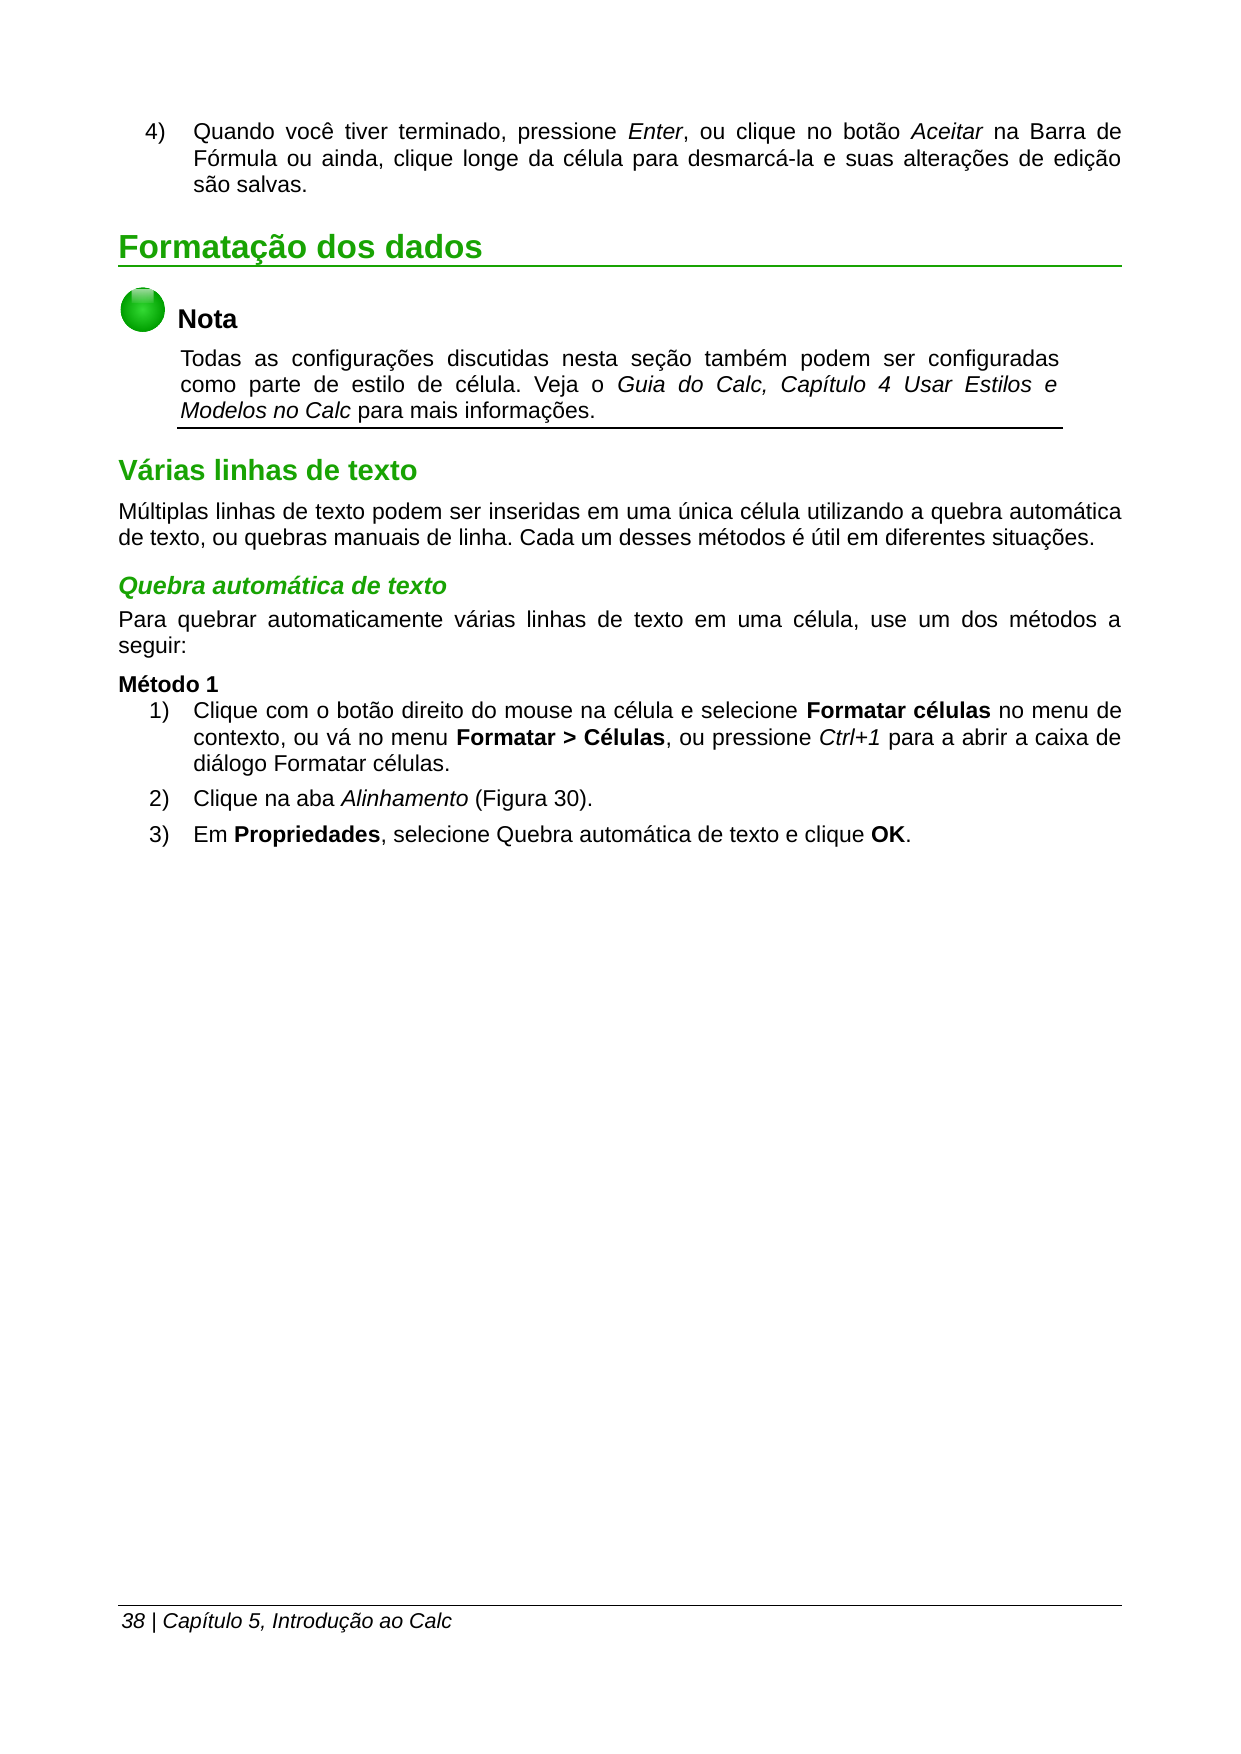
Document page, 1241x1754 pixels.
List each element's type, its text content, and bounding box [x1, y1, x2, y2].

list Clique na aba Alinhamento (Figura 30). [169, 785, 1122, 812]
text Todas as configurações discutidas nesta seção também podem ser configuradas como parte de estilo de célula. Veja o Guia do Calc, Capítulo 4 Usar Estilos e Modelos no Calc para mais informações. [177, 342, 1063, 427]
subtitle Formatação dos dados [118, 227, 1122, 265]
text Método 1 [118, 671, 1122, 697]
list Clique com o botão direito do mouse na célula e selecione Formatar células no menu de contexto, ou vá no menu Formatar > Células, ou pressione Ctrl+1 para a abrir a caixa de diálogo Formatar células. [169, 697, 1122, 777]
subtitle Várias linhas de texto [118, 453, 1122, 486]
list Em Propriedades, selecione Quebra automática de texto e clique OK. [169, 821, 1122, 847]
text Múltiplas linhas de texto podem ser inseridas em uma única célula utilizando a quebra automática de texto, ou quebras manuais de linha. Cada um desses métodos é útil em diferentes situações. [118, 498, 1122, 551]
subtitle Quebra automática de texto [118, 571, 1122, 600]
text Para quebrar automaticamente várias linhas de texto em uma célula, use um dos métodos a seguir: [118, 606, 1122, 659]
list Quando você tiver terminado, pressione Enter, ou clique no botão Aceitar na Barra de Fórmula ou ainda, clique longe da célula para desmarcá-la e suas alterações de edição são salvas. [165, 118, 1122, 197]
subtitle Nota [118, 285, 1122, 334]
